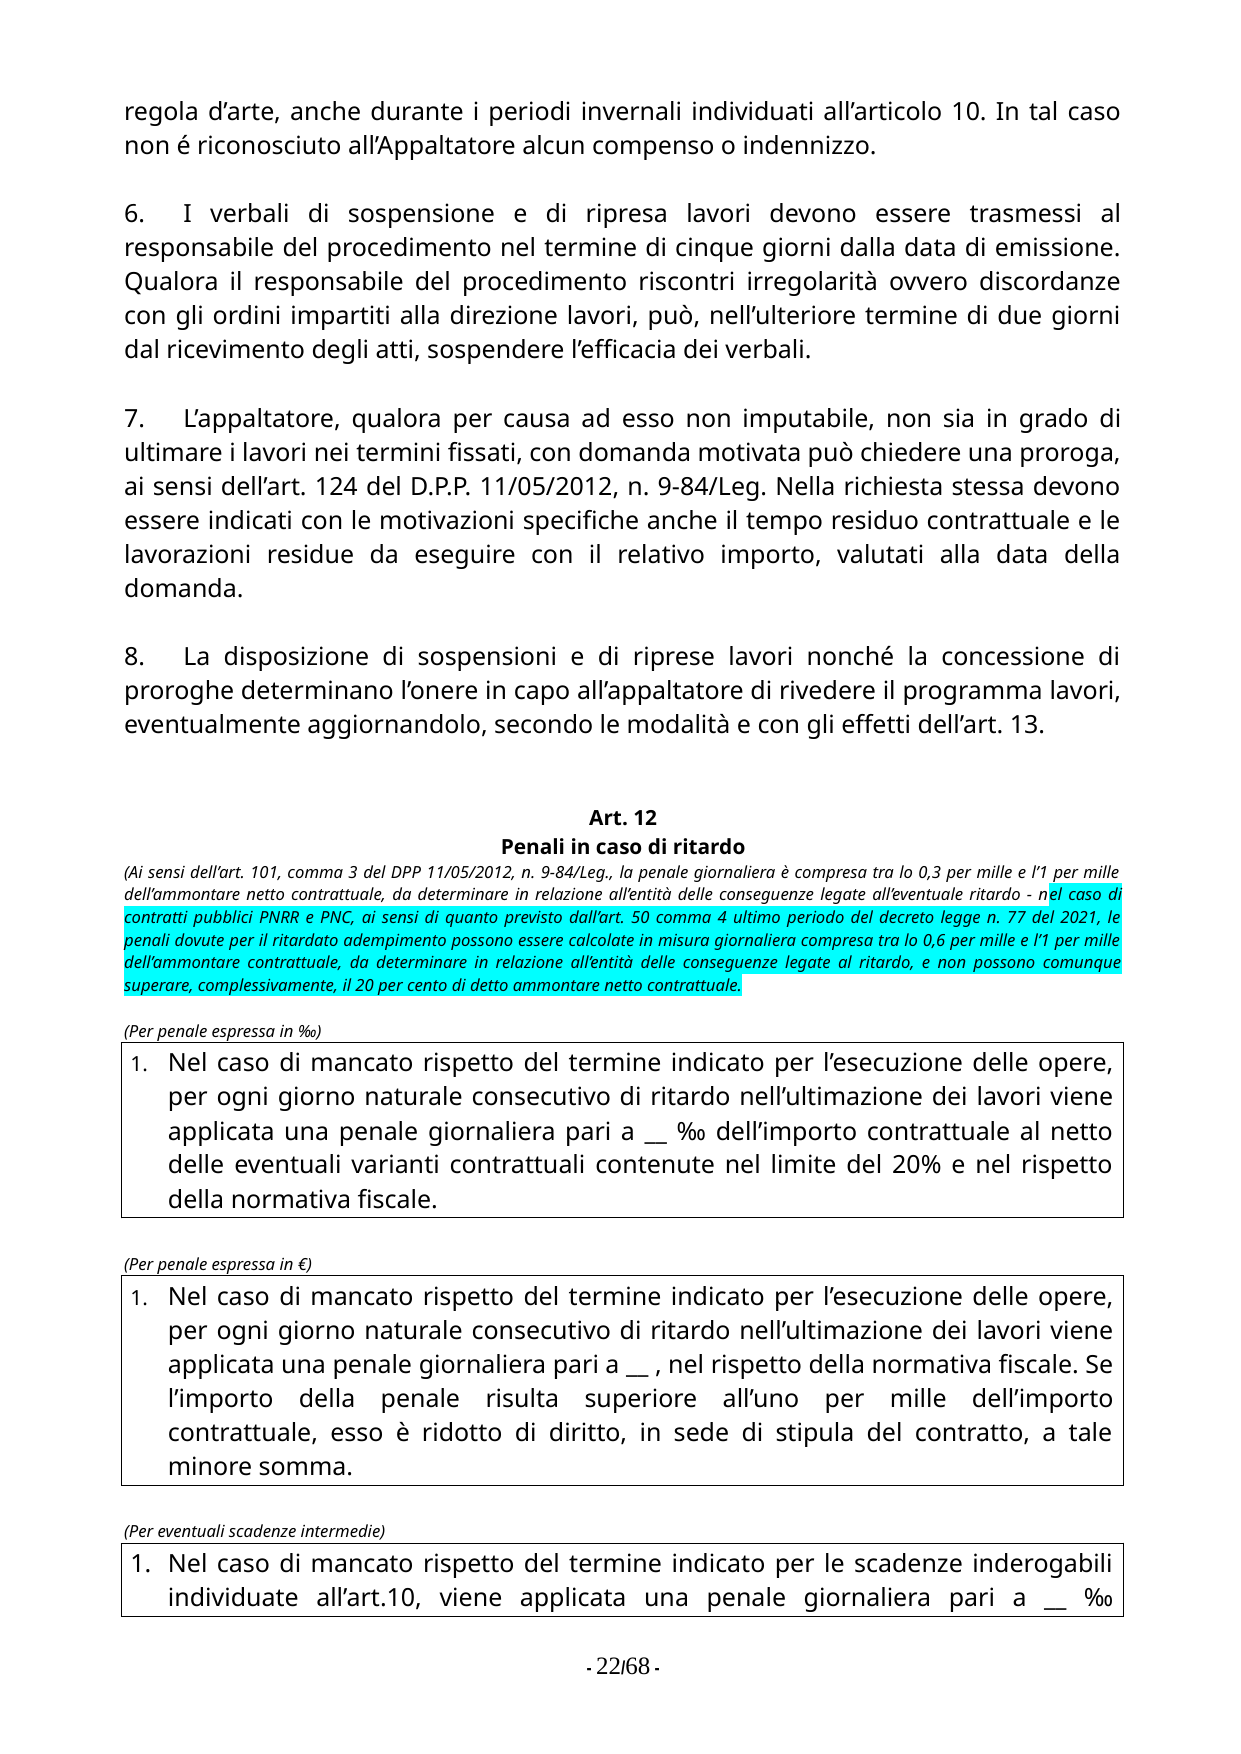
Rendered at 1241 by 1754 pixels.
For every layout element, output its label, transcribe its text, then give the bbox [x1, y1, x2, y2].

list Nel caso di mancato rispetto del termine indicato per le scadenze inderogabili individuate all’art.10, viene applicata una penale giornaliera pari a __ ‰ [122, 1544, 1123, 1616]
list Nel caso di mancato rispetto del termine indicato per l’esecuzione delle opere, per ogni giorno naturale consecutivo di ritardo nell’ultimazione dei lavori viene applicata una penale giornaliera pari a __ ‰ dell’importo contrattuale al netto delle eventuali varianti contrattuali contenute nel limite del 20% e nel rispetto della normativa fiscale. [122, 1043, 1123, 1217]
text (Per penale espressa in €) [124, 1252, 1122, 1275]
text (Per eventuali scadenze intermedie) [124, 1520, 1122, 1543]
list Nel caso di mancato rispetto del termine indicato per l’esecuzione delle opere, per ogni giorno naturale consecutivo di ritardo nell’ultimazione dei lavori viene applicata una penale giornaliera pari a __ , nel rispetto della normativa fiscale. Se l’importo della penale risulta superiore all’uno per mille dell’importo contrattuale, esso è ridotto di diritto, in sede di stipula del contratto, a tale minore somma. [122, 1276, 1123, 1485]
text 8. La disposizione di sospensioni e di riprese lavori nonché la concessione di proroghe determinano l’onere in capo all’appaltatore di rivedere il programma lavori, eventualmente aggiornandolo, secondo le modalità e con gli effetti dell’art. 13. [124, 639, 1122, 741]
text regola d’arte, anche durante i periodi invernali individuati all’articolo 10. In tal caso non é riconosciuto all’Appaltatore alcun compenso o indennizzo. [124, 94, 1122, 162]
text 7. L’appaltatore, qualora per causa ad esso non imputabile, non sia in grado di ultimare i lavori nei termini fissati, con domanda motivata può chiedere una proroga, ai sensi dell’art. 124 del D.P.P. 11/05/2012, n. 9-84/Leg. Nella richiesta stessa devono essere indicati con le motivazioni specifiche anche il tempo residuo contrattuale e le lavorazioni residue da eseguire con il relativo importo, valutati alla data della domanda. [124, 400, 1122, 604]
text (Per penale espressa in ‰) [124, 1019, 1122, 1042]
text 6. I verbali di sospensione e di ripresa lavori devono essere trasmessi al responsabile del procedimento nel termine di cinque giorni dalla data di emissione. Qualora il responsabile del procedimento riscontri irregolarità ovvero discordanze con gli ordini impartiti alla direzione lavori, può, nell’ulteriore termine di due giorni dal ricevimento degli atti, sospendere l’efficacia dei verbali. [124, 196, 1122, 366]
subtitle Art. 12 Penali in caso di ritardo [124, 803, 1122, 860]
text (Ai sensi dell’art. 101, comma 3 del DPP 11/05/2012, n. 9-84/Leg., la penale giornaliera è compresa tra lo 0,3 per mille e l’1 per mille dell’ammontare netto contrattuale, da determinare in relazione all’entità delle conseguenze legate all’eventuale ritardo - nel caso di contratti pubblici PNRR e PNC, ai sensi di quanto previsto dall’art. 50 comma 4 ultimo periodo del decreto legge n. 77 del 2021, le penali dovute per il ritardato adempimento possono essere calcolate in misura giornaliera compresa tra lo 0,6 per mille e l’1 per mille dell’ammontare contrattuale, da determinare in relazione all’entità delle conseguenze legate al ritardo, e non possono comunque superare, complessivamente, il 20 per cento di detto ammontare netto contrattuale. [124, 860, 1122, 996]
